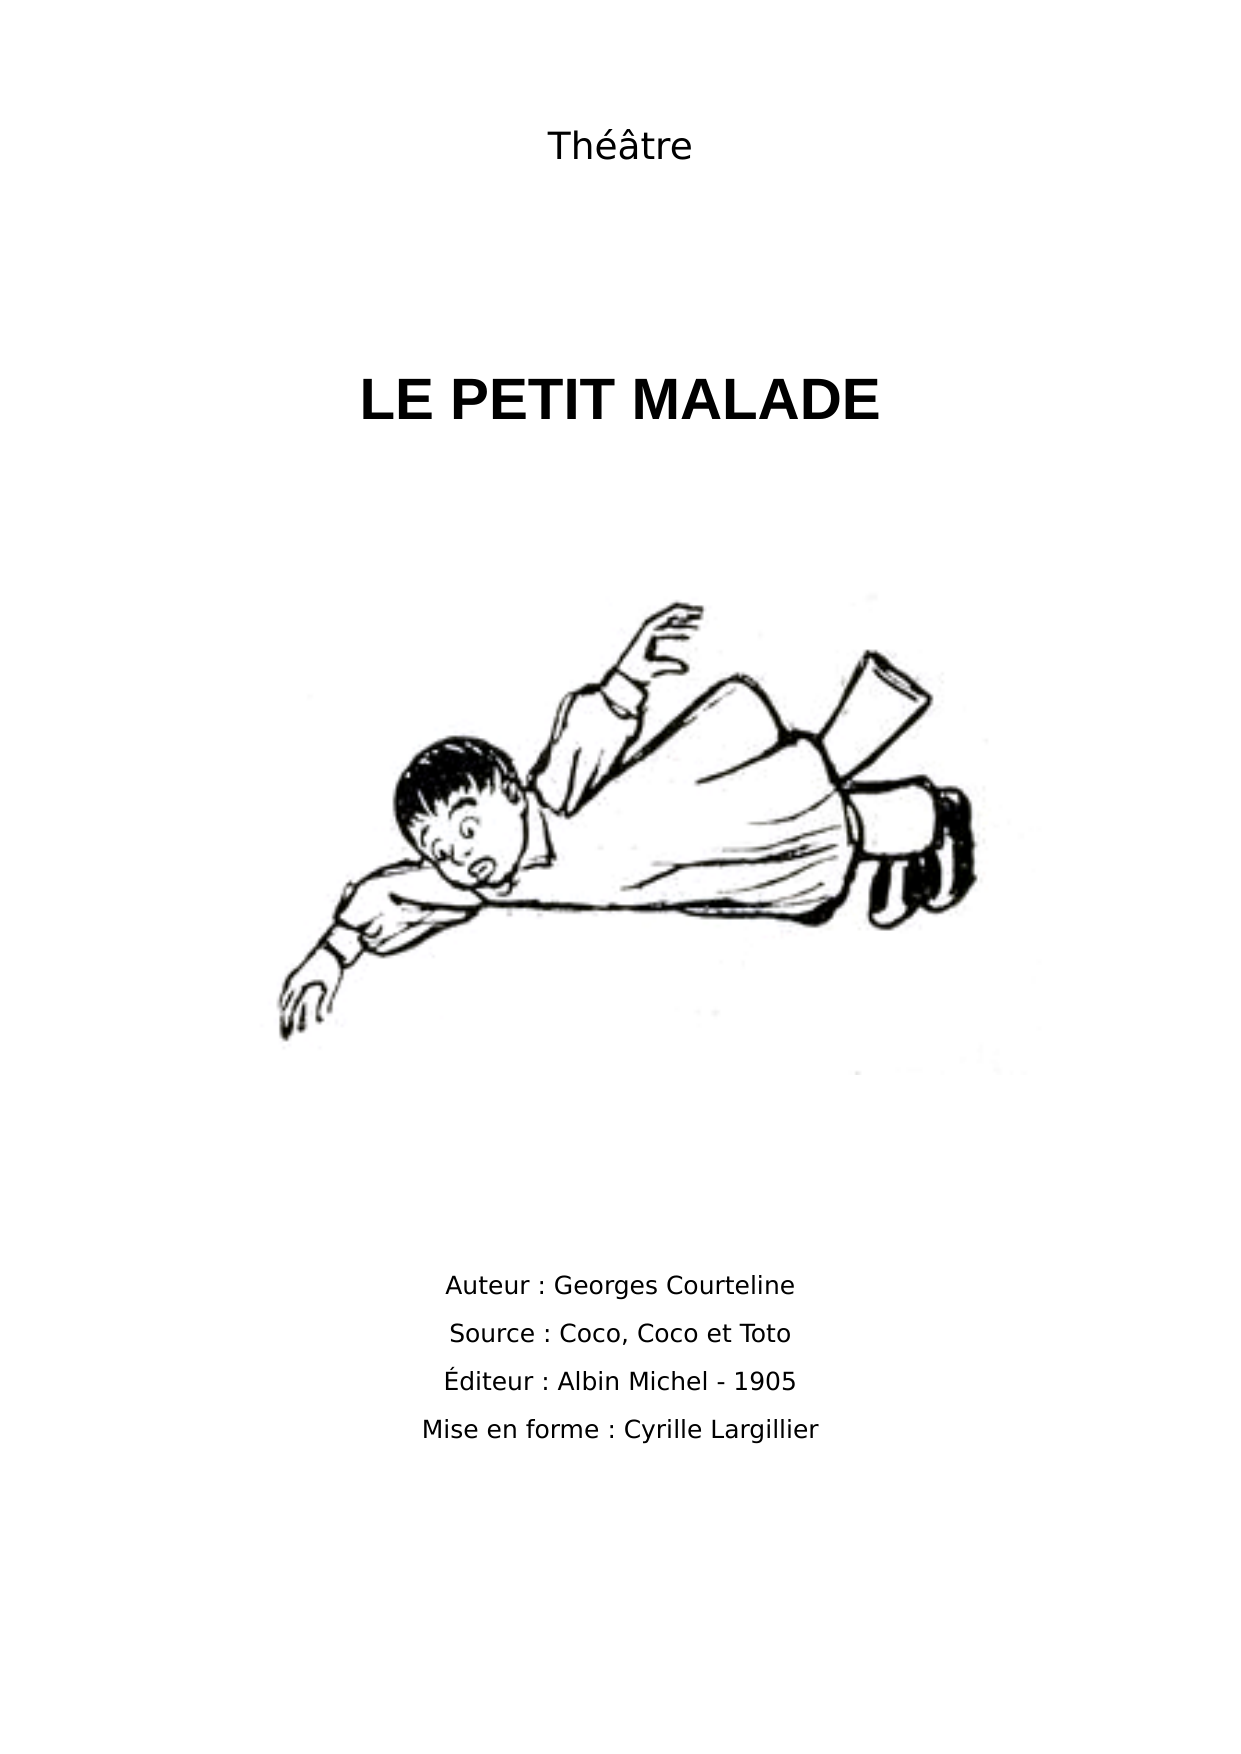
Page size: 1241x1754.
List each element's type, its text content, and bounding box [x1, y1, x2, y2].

text Auteur : Georges Courteline [118, 1271, 1122, 1300]
subtitle LE PETIT MALADE [118, 365, 1122, 432]
text Source : Coco, Coco et Toto [118, 1319, 1122, 1348]
text Éditeur : Albin Michel - 1905 [118, 1367, 1122, 1396]
subtitle Théâtre [118, 124, 1122, 168]
text Mise en forme : Cyrille Largillier [118, 1415, 1122, 1444]
picture [253, 568, 1047, 1075]
